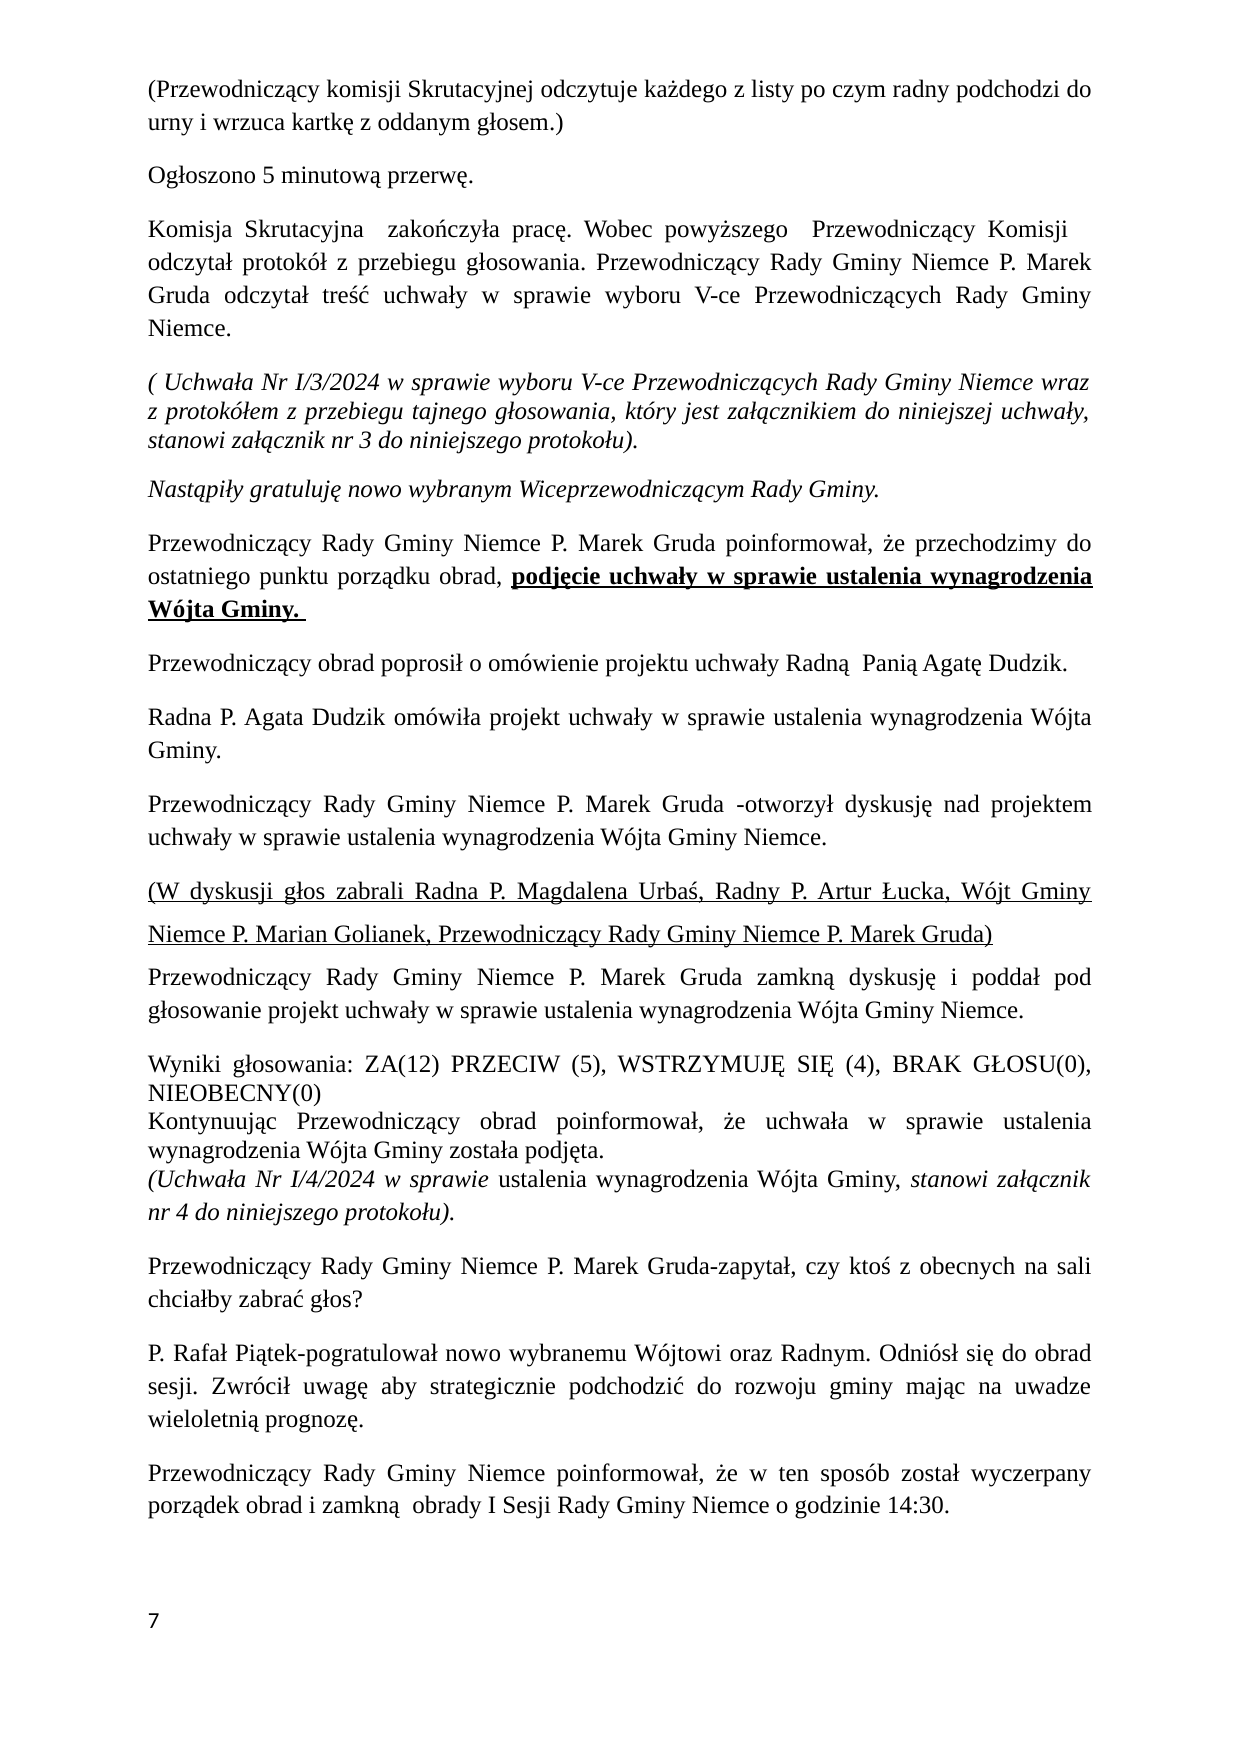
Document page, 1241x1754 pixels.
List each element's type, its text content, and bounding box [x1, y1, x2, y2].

text Przewodniczący Rady Gminy Niemce P. Marek Gruda-zapytał, czy ktoś z obecnych na sali chciałby zabrać głos? [148, 1251, 1093, 1313]
text Nastąpiły gratuluję nowo wybranym Wiceprzewodniczącym Rady Gminy. [148, 474, 1093, 503]
text Ogłoszono 5 minutową przerwę. [148, 161, 1093, 189]
text (Uchwała Nr I/4/2024 w sprawie ustalenia wynagrodzenia Wójta Gminy, stanowi załącznik nr 4 do niniejszego protokołu). [148, 1164, 1093, 1226]
text Komisja Skrutacyjna zakończyła pracę. Wobec powyższego Przewodniczący Komisji odczytał protokół z przebiegu głosowania. Przewodniczący Rady Gminy Niemce P. Marek Gruda odczytał treść uchwały w sprawie wyboru V-ce Przewodniczących Rady Gminy Niemce. [148, 214, 1093, 342]
text ( Uchwała Nr I/3/2024 w sprawie wyboru V-ce Przewodniczących Rady Gminy Niemce wraz z protokółem z przebiegu tajnego głosowania, który jest załącznikiem do niniejszej uchwały, stanowi załącznik nr 3 do niniejszego protokołu). [148, 367, 1093, 454]
text P. Rafał Piątek-pogratulował nowo wybranemu Wójtowi oraz Radnym. Odniósł się do obrad sesji. Zwrócił uwagę aby strategicznie podchodzić do rozwoju gminy mając na uwadze wieloletnią prognozę. [148, 1338, 1093, 1432]
text Przewodniczący Rady Gminy Niemce P. Marek Gruda poinformował, że przechodzimy do ostatniego punktu porządku obrad, podjęcie uchwały w sprawie ustalenia wynagrodzenia Wójta Gminy. [148, 528, 1093, 623]
text (W dyskusji głos zabrali Radna P. Magdalena Urbaś, Radny P. Artur Łucka, Wójt Gminy Niemce P. Marian Golianek, Przewodniczący Rady Gminy Niemce P. Marek Gruda) [148, 876, 1093, 948]
text Kontynuując Przewodniczący obrad poinformował, że uchwała w sprawie ustalenia wynagrodzenia Wójta Gminy została podjęta. [148, 1106, 1093, 1164]
text Przewodniczący Rady Gminy Niemce P. Marek Gruda -otworzył dyskusję nad projektem uchwały w sprawie ustalenia wynagrodzenia Wójta Gminy Niemce. [148, 789, 1093, 851]
text Przewodniczący Rady Gminy Niemce poinformował, że w ten sposób został wyczerpany porządek obrad i zamkną obrady I Sesji Rady Gminy Niemce o godzinie 14:30. [148, 1458, 1093, 1519]
text Wyniki głosowania: ZA(12) PRZECIW (5), WSTRZYMUJĘ SIĘ (4), BRAK GŁOSU(0), NIEOBECNY(0) [148, 1049, 1093, 1106]
text Przewodniczący Rady Gminy Niemce P. Marek Gruda zamkną dyskusję i poddał pod głosowanie projekt uchwały w sprawie ustalenia wynagrodzenia Wójta Gminy Niemce. [148, 962, 1093, 1024]
text Przewodniczący obrad poprosił o omówienie projektu uchwały Radną Panią Agatę Dudzik. [148, 648, 1093, 677]
text Radna P. Agata Dudzik omówiła projekt uchwały w sprawie ustalenia wynagrodzenia Wójta Gminy. [148, 702, 1093, 764]
text (Przewodniczący komisji Skrutacyjnej odczytuje każdego z listy po czym radny podchodzi do urny i wrzuca kartkę z oddanym głosem.) [148, 74, 1093, 136]
